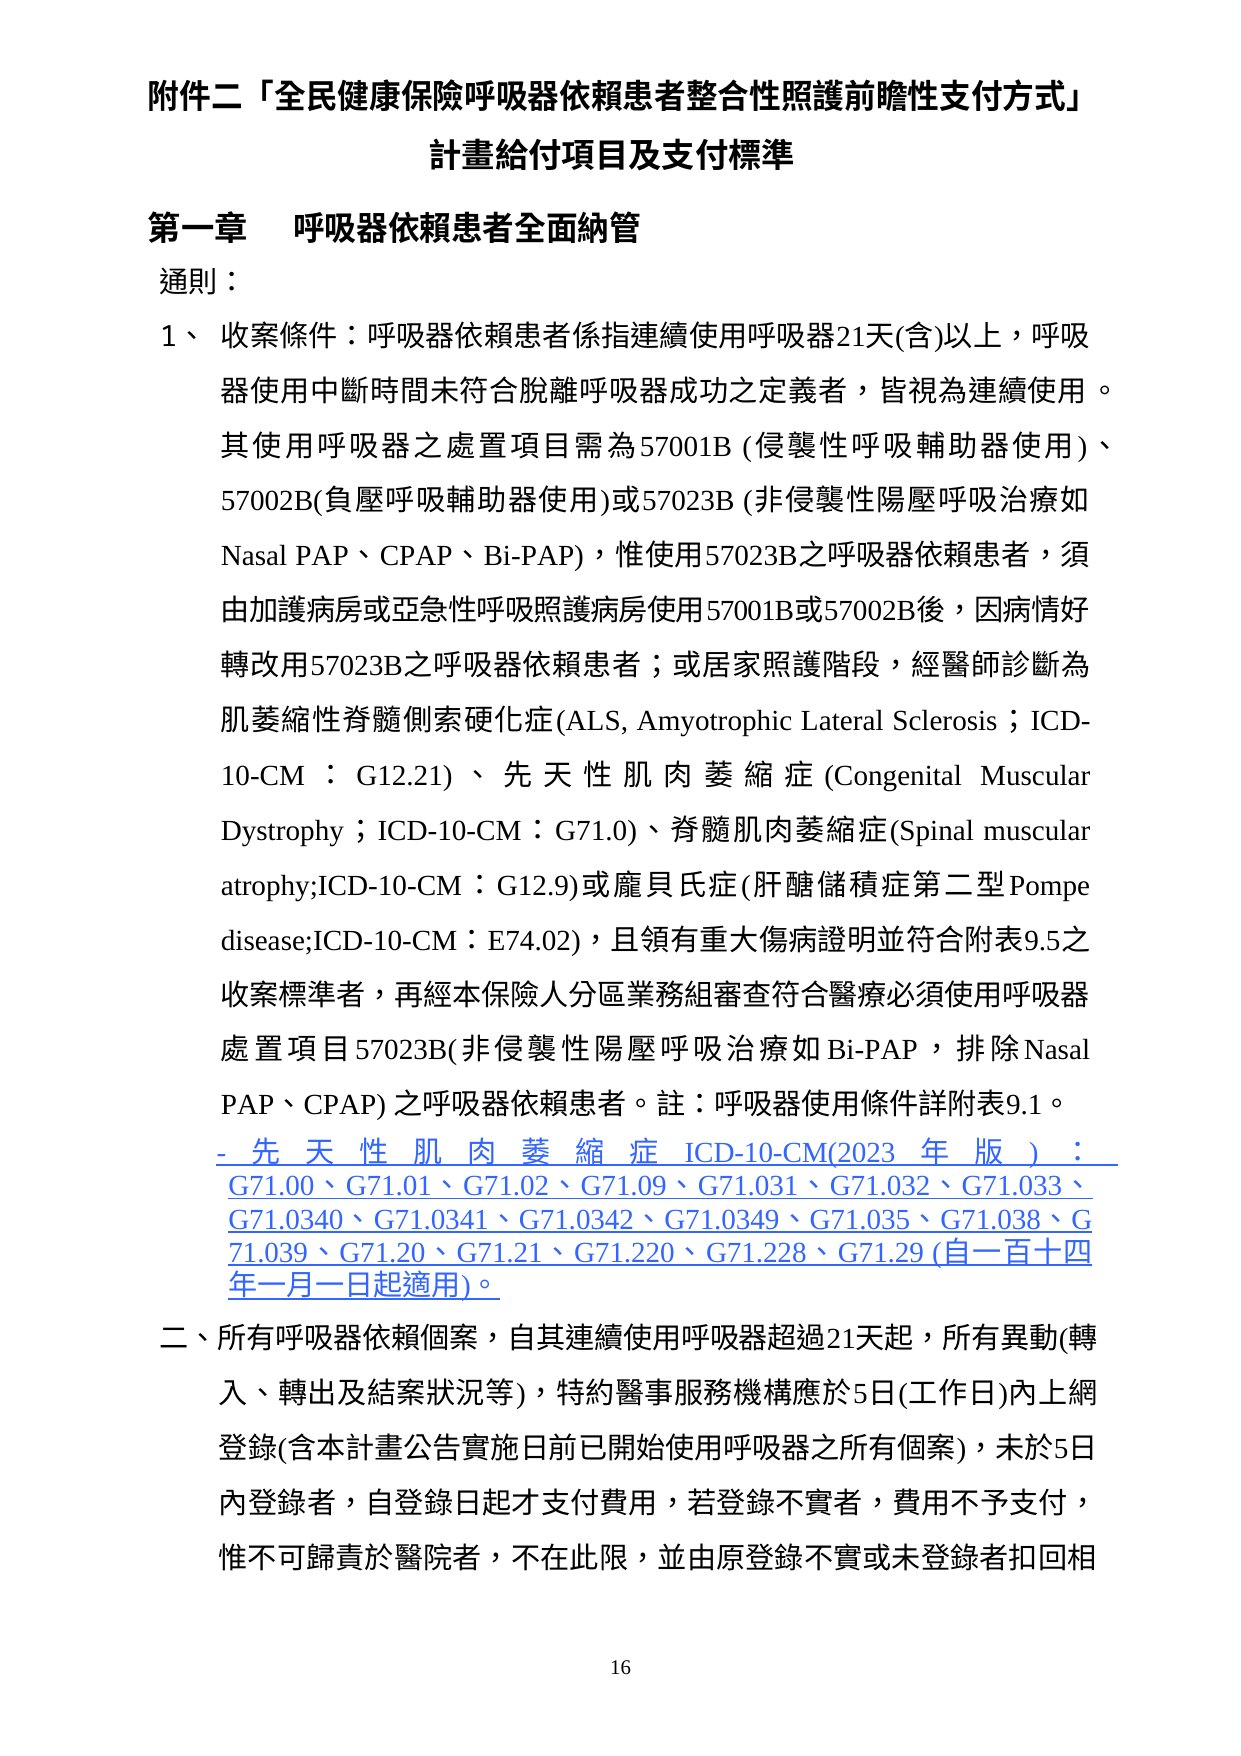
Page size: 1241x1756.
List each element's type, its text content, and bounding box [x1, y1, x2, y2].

text G71.00、G71.01、G71.02、G71.09、G71.031、G71.032、G71.033、G71.0340、G71.0341、G71.0342、G71.0349、G71.035、G71.038、G71.039、G71.20、G71.21、G71.220、G71.228、G71.29 (自一百十四年一月一日起適用)。 [216, 1166, 1093, 1302]
list 收案條件：呼吸器依賴患者係指連續使用呼吸器21天(含)以上，呼吸器使用中斷時間未符合脫離呼吸器成功之定義者，皆視為連續使用。其使用呼吸器之處置項目需為57001B (侵襲性呼吸輔助器使用)、57002B(負壓呼吸輔助器使用)或57023B (非侵襲性陽壓呼吸治療如Nasal PAP、CPAP、Bi-PAP)，惟使用57023B之呼吸器依賴患者，須由加護病房或亞急性呼吸照護病房使用57001B或57002B後，因病情好轉改用57023B之呼吸器依賴患者；或居家照護階段，經醫師診斷為肌萎縮性脊髓側索硬化症(ALS, Amyotrophic Lateral Sclerosis；ICD-10-CM：G12.21)、先天性肌肉萎縮症(Congenital Muscular Dystrophy；ICD-10-CM：G71.0)、脊髓肌肉萎縮症(Spinal muscular atrophy;ICD-10-CM：G12.9)或龐貝氏症(肝醣儲積症第二型Pompe disease;ICD-10-CM：E74.02)，且領有重大傷病證明並符合附表9.5之收案標準者，再經本保險人分區業務組審查符合醫療必須使用呼吸器處置項目57023B(非侵襲性陽壓呼吸治療如Bi-PAP，排除Nasal PAP、CPAP) 之呼吸器依賴患者。註：呼吸器使用條件詳附表9.1。 [159, 312, 1090, 1123]
text -先天性肌肉萎縮症ICD-10-CM(2023年版)： [216, 1136, 1093, 1164]
text 通則： [159, 263, 1093, 300]
subtitle 附件二「全民健康保險呼吸器依賴患者整合性照護前瞻性支付方式」 [148, 75, 1107, 116]
text 計畫給付項目及支付標準 [159, 129, 1093, 177]
text 二、所有呼吸器依賴個案，自其連續使用呼吸器超過21天起，所有異動(轉入、轉出及結案狀況等)，特約醫事服務機構應於5日(工作日)內上網登錄(含本計畫公告實施日前已開始使用呼吸器之所有個案)，未於5日內登錄者，自登錄日起才支付費用，若登錄不實者，費用不予支付，惟不可歸責於醫院者，不在此限，並由原登錄不實或未登錄者扣回相 [159, 1315, 1098, 1577]
text 第一章 呼吸器依賴患者全面納管 [148, 202, 738, 251]
